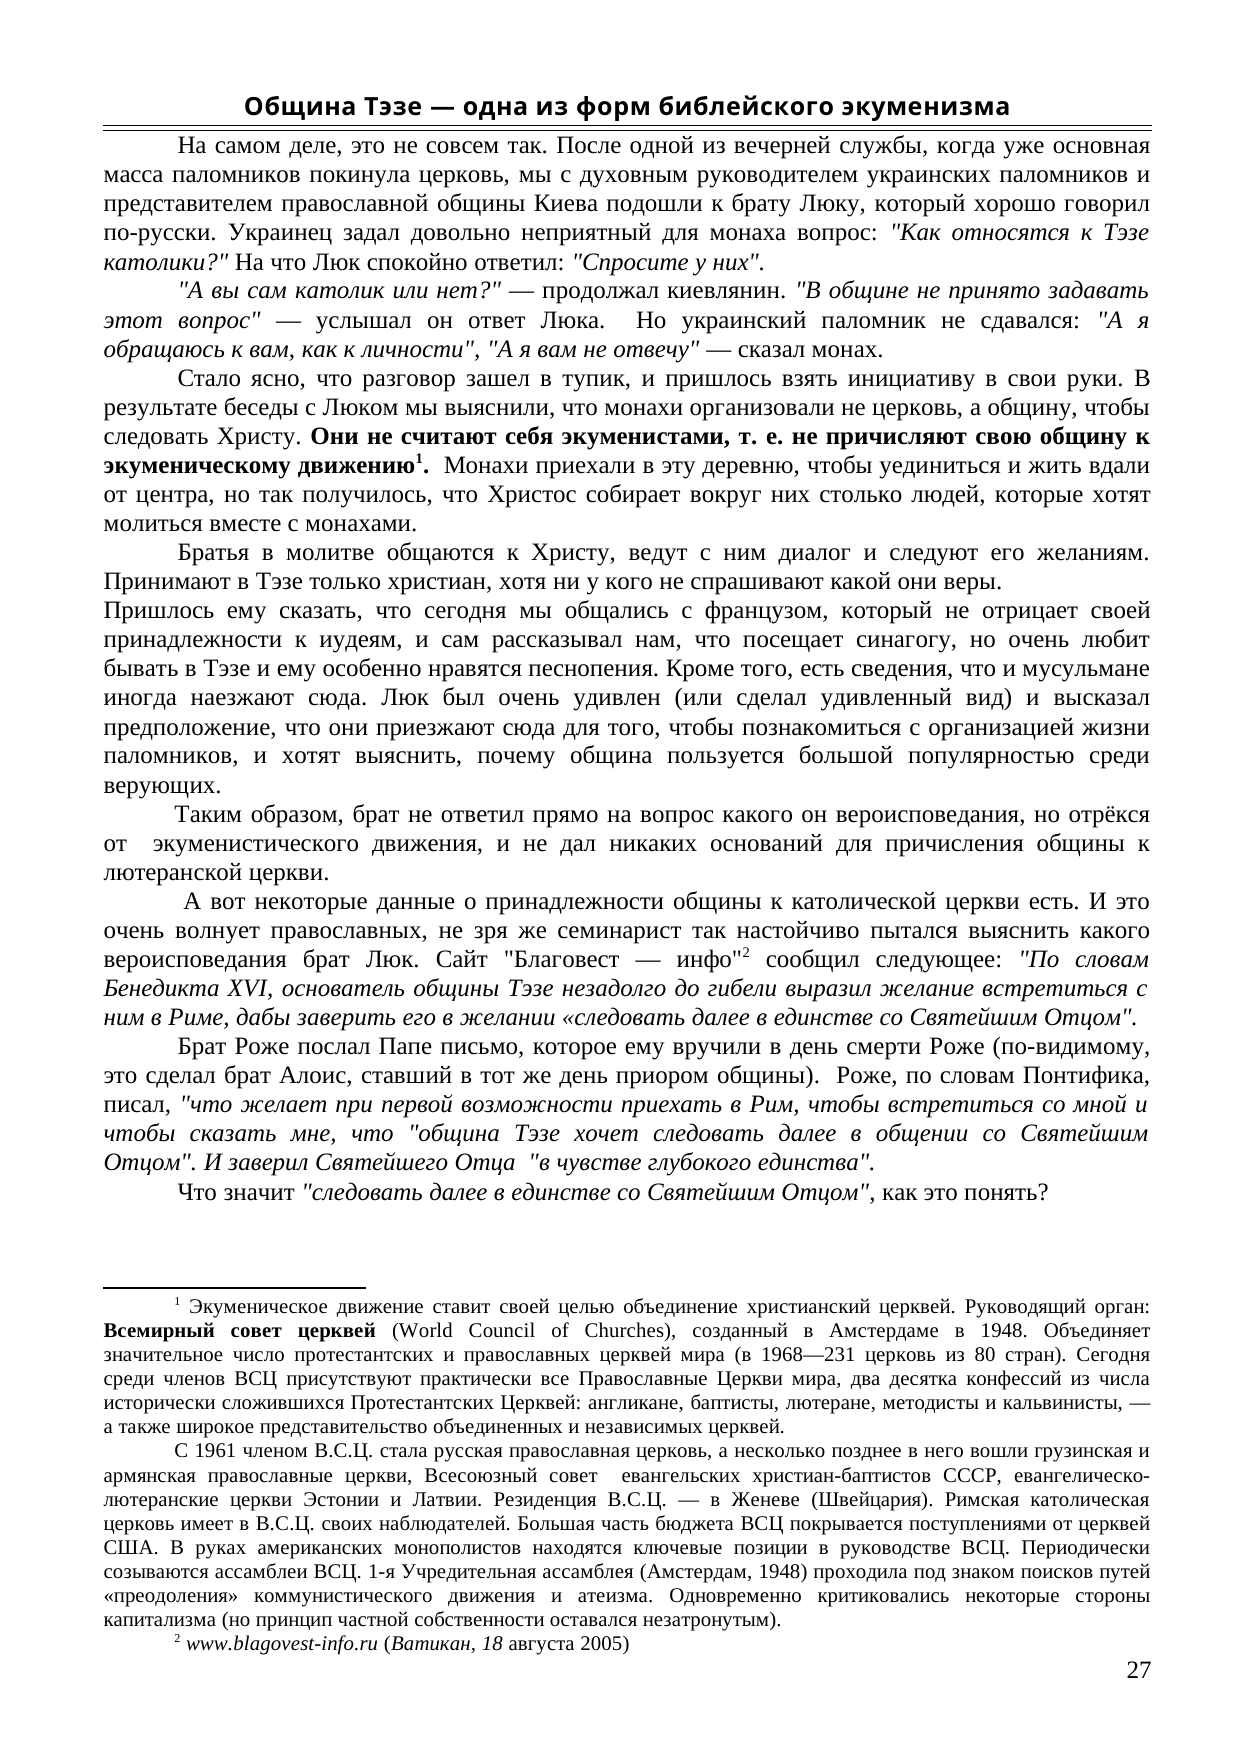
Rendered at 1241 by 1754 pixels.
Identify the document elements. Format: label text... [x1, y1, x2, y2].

text Что значит "следовать далее в единстве со Святейшим Отцом", как это понять? [103, 1176, 1152, 1205]
text А вот некоторые данные о принадлежности общины к католической церкви есть. И это очень волнует православных, не зря же семинарист так настойчиво пытался выяснить какого вероисповедания брат Люк. Сайт "Благовест — инфо" сообщил следующее: "По словам Бенедикта XVI, основатель общины Тэзе незадолго до гибели выразил желание встретиться с ним в Риме, дабы заверить его в желании «следовать далее в единстве со Святейшим Отцом". [103, 886, 1152, 1031]
text Экуменическое движение ставит своей целью объединение христианский церквей. Руководящий орган: Всемирный совет церквей (World Council of Churches), созданный в Амстердаме в 1948. Объединяет значительное число протестантских и православных церквей мира (в 1968—231 церковь из 80 стран). Сегодня среди членов ВСЦ присутствуют практически все Православные Церкви мира, два десятка конфессий из числа исторически сложившихся Протестантских Церквей: англикане, баптисты, лютеране, методисты и кальвинисты, — а также широкое представительство объединенных и независимых церквей. [103, 1294, 1152, 1438]
text На самом деле, это не совсем так. После одной из вечерней службы, когда уже основная масса паломников покинула церковь, мы с духовным руководителем украинских паломников и представителем православной общины Киева подошли к брату Люку, который хорошо говорил по-русски. Украинец задал довольно неприятный для монаха вопрос: "Как относятся к Тэзе католики?" На что Люк спокойно ответил: "Спросите у них". [103, 131, 1152, 275]
text "А вы сам католик или нет?" — продолжал киевлянин. "В общине не принято задавать этот вопрос" — услышал он ответ Люка. Но украинский паломник не сдавался: "А я обращаюсь к вам, как к личности", "А я вам не отвечу" — сказал монах. [103, 275, 1152, 363]
text Брат Роже послал Папе письмо, которое ему вручили в день смерти Роже (по-видимому, это сделал брат Алоис, ставший в тот же день приором общины). Роже, по словам Понтифика, писал, "что желает при первой возможности приехать в Рим, чтобы встретиться со мной и чтобы сказать мне, что "община Тэзе хочет следовать далее в общении со Святейшим Отцом". И заверил Святейшего Отца "в чувстве глубокого единства". [103, 1031, 1152, 1176]
text www.blagovest-info.ru (Ватикан, 18 августа 2005) [103, 1631, 1152, 1655]
text Пришлось ему сказать, что сегодня мы общались с французом, который не отрицает своей принадлежности к иудеям, и сам рассказывал нам, что посещает синагогу, но очень любит бывать в Тэзе и ему особенно нравятся песнопения. Кроме того, есть сведения, что и мусульмане иногда наезжают сюда. Люк был очень удивлен (или сделал удивленный вид) и высказал предположение, что они приезжают сюда для того, чтобы познакомиться с организацией жизни паломников, и хотят выяснить, почему община пользуется большой популярностью среди верующих. [103, 595, 1152, 798]
text С 1961 членом В.С.Ц. стала русская православная церковь, а несколько позднее в него вошли грузинская и армянская православные церкви, Всесоюзный совет евангельских христиан-баптистов СССР, евангелическо-лютеранские церкви Эстонии и Латвии. Резиденция В.С.Ц. — в Женеве (Швейцария). Римская католическая церковь имеет в В.С.Ц. своих наблюдателей. Большая часть бюджета ВСЦ покрывается поступлениями от церквей США. В руках американских монополистов находятся ключевые позиции в руководстве ВСЦ. Периодически созываются ассамблеи ВСЦ. 1-я Учредительная ассамблея (Амстердам, 1948) проходила под знаком поисков путей «преодоления» коммунистического движения и атеизма. Одновременно критиковались некоторые стороны капитализма (но принцип частной собственности оставался незатронутым). [103, 1438, 1152, 1631]
text Таким образом, брат не ответил прямо на вопрос какого он вероисповедания, но отрёкся от экуменистического движения, и не дал никаких оснований для причисления общины к лютеранской церкви. [103, 798, 1152, 886]
text Стало ясно, что разговор зашел в тупик, и пришлось взять инициативу в свои руки. В результате беседы с Люком мы выяснили, что монахи организовали не церковь, а общину, чтобы следовать Христу. Они не считают себя экуменистами, т. е. не причисляют свою общину к экуменическому движению. Монахи приехали в эту деревню, чтобы уединиться и жить вдали от центра, но так получилось, что Христос собирает вокруг них столько людей, которые хотят молиться вместе с монахами. [103, 363, 1152, 537]
text Братья в молитве общаются к Христу, ведут с ним диалог и следуют его желаниям. Принимают в Тэзе только христиан, хотя ни у кого не спрашивают какой они веры. [103, 537, 1152, 595]
